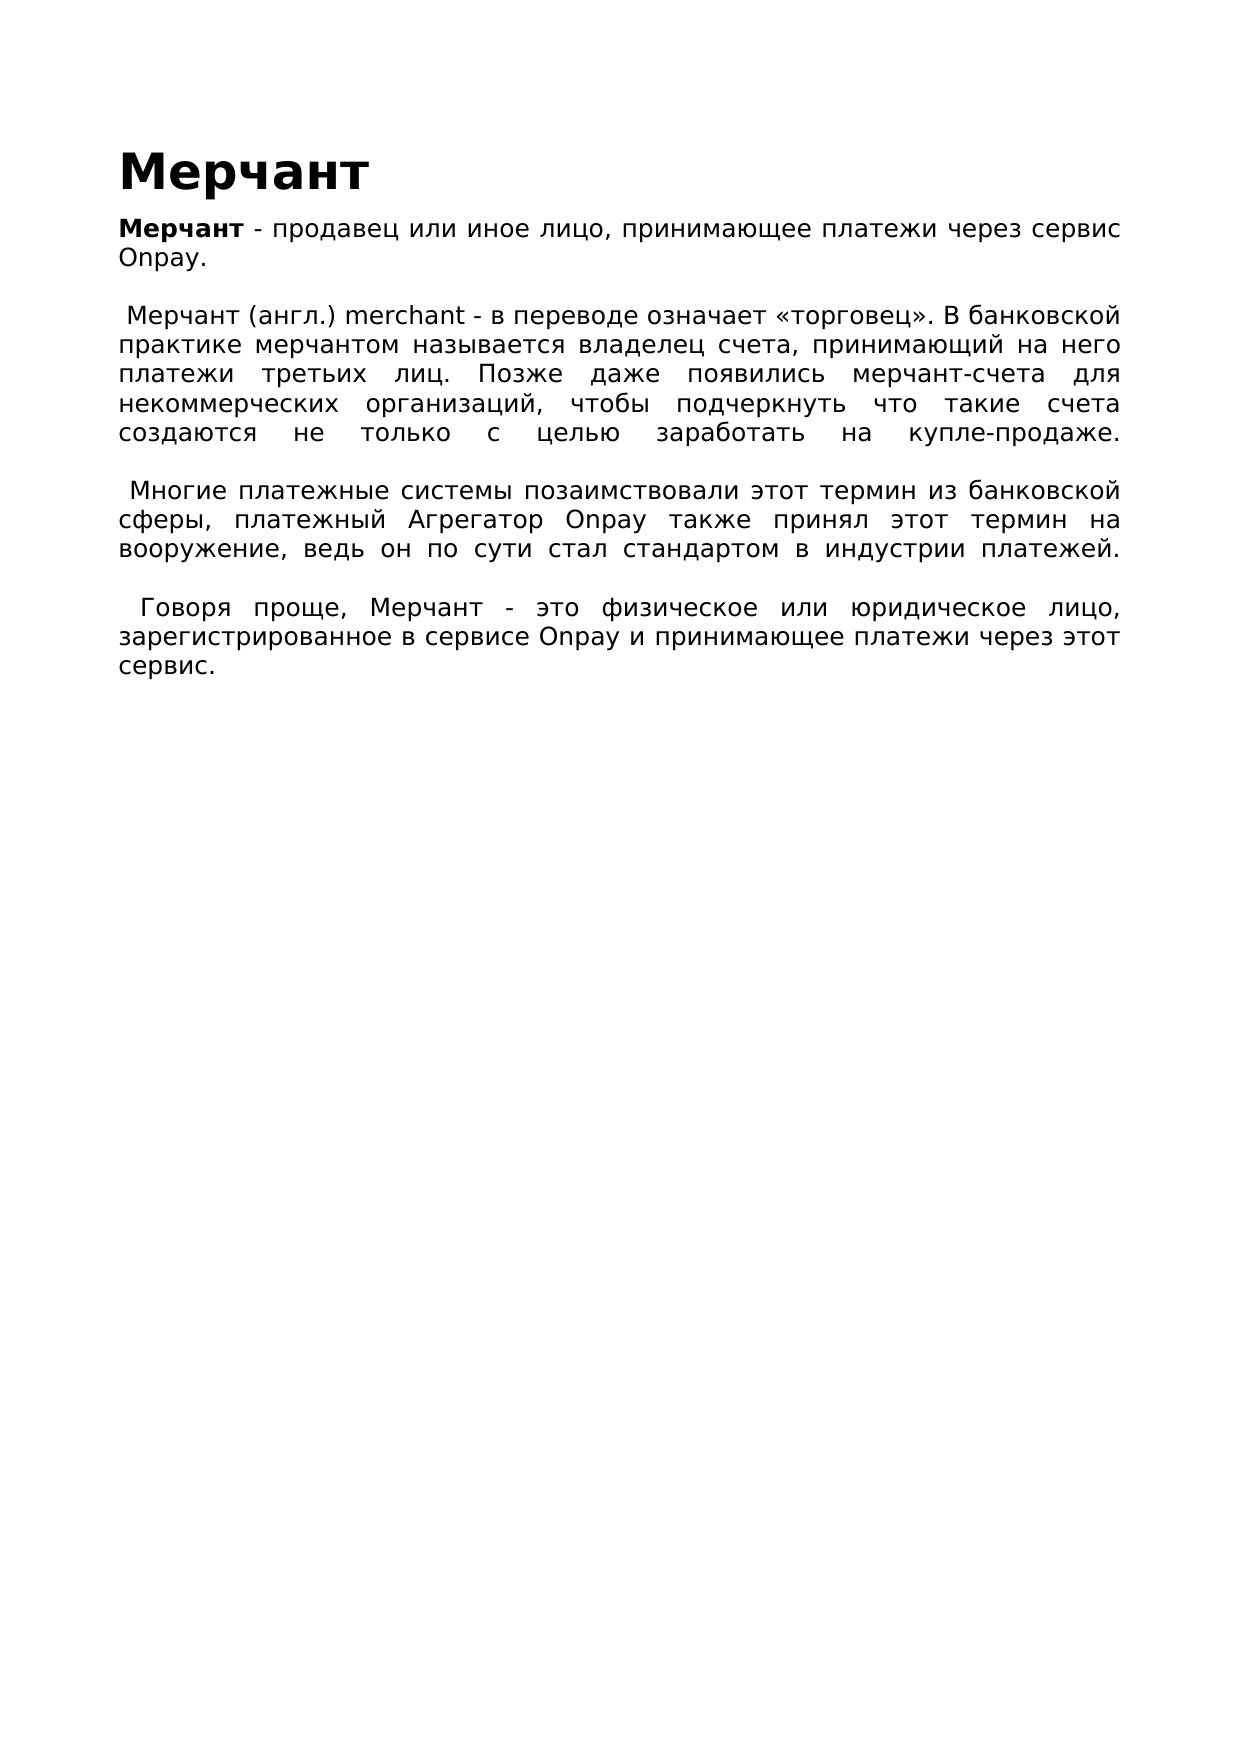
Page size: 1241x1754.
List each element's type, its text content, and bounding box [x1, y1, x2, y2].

subtitle Мерчант [118, 143, 1122, 201]
text Мерчант - продавец или иное лицо, принимающее платежи через сервис Onpay. Мерчант (англ.) merchant - в переводе означает «торговец». В банковской практике мерчантом называется владелец счета, принимающий на него платежи третьих лиц. Позже даже появились мерчант-счета для некоммерческих организаций, чтобы подчеркнуть что такие счета создаются не только с целью заработать на купле-продаже. Многие платежные системы позаимствовали этот термин из банковской сферы, платежный Агрегатор Onpay также принял этот термин на вооружение, ведь он по сути стал стандартом в индустрии платежей. Говоря проще, Мерчант - это физическое или юридическое лицо, зарегистрированное в сервисе Onpay и принимающее платежи через этот сервис. [118, 214, 1122, 710]
